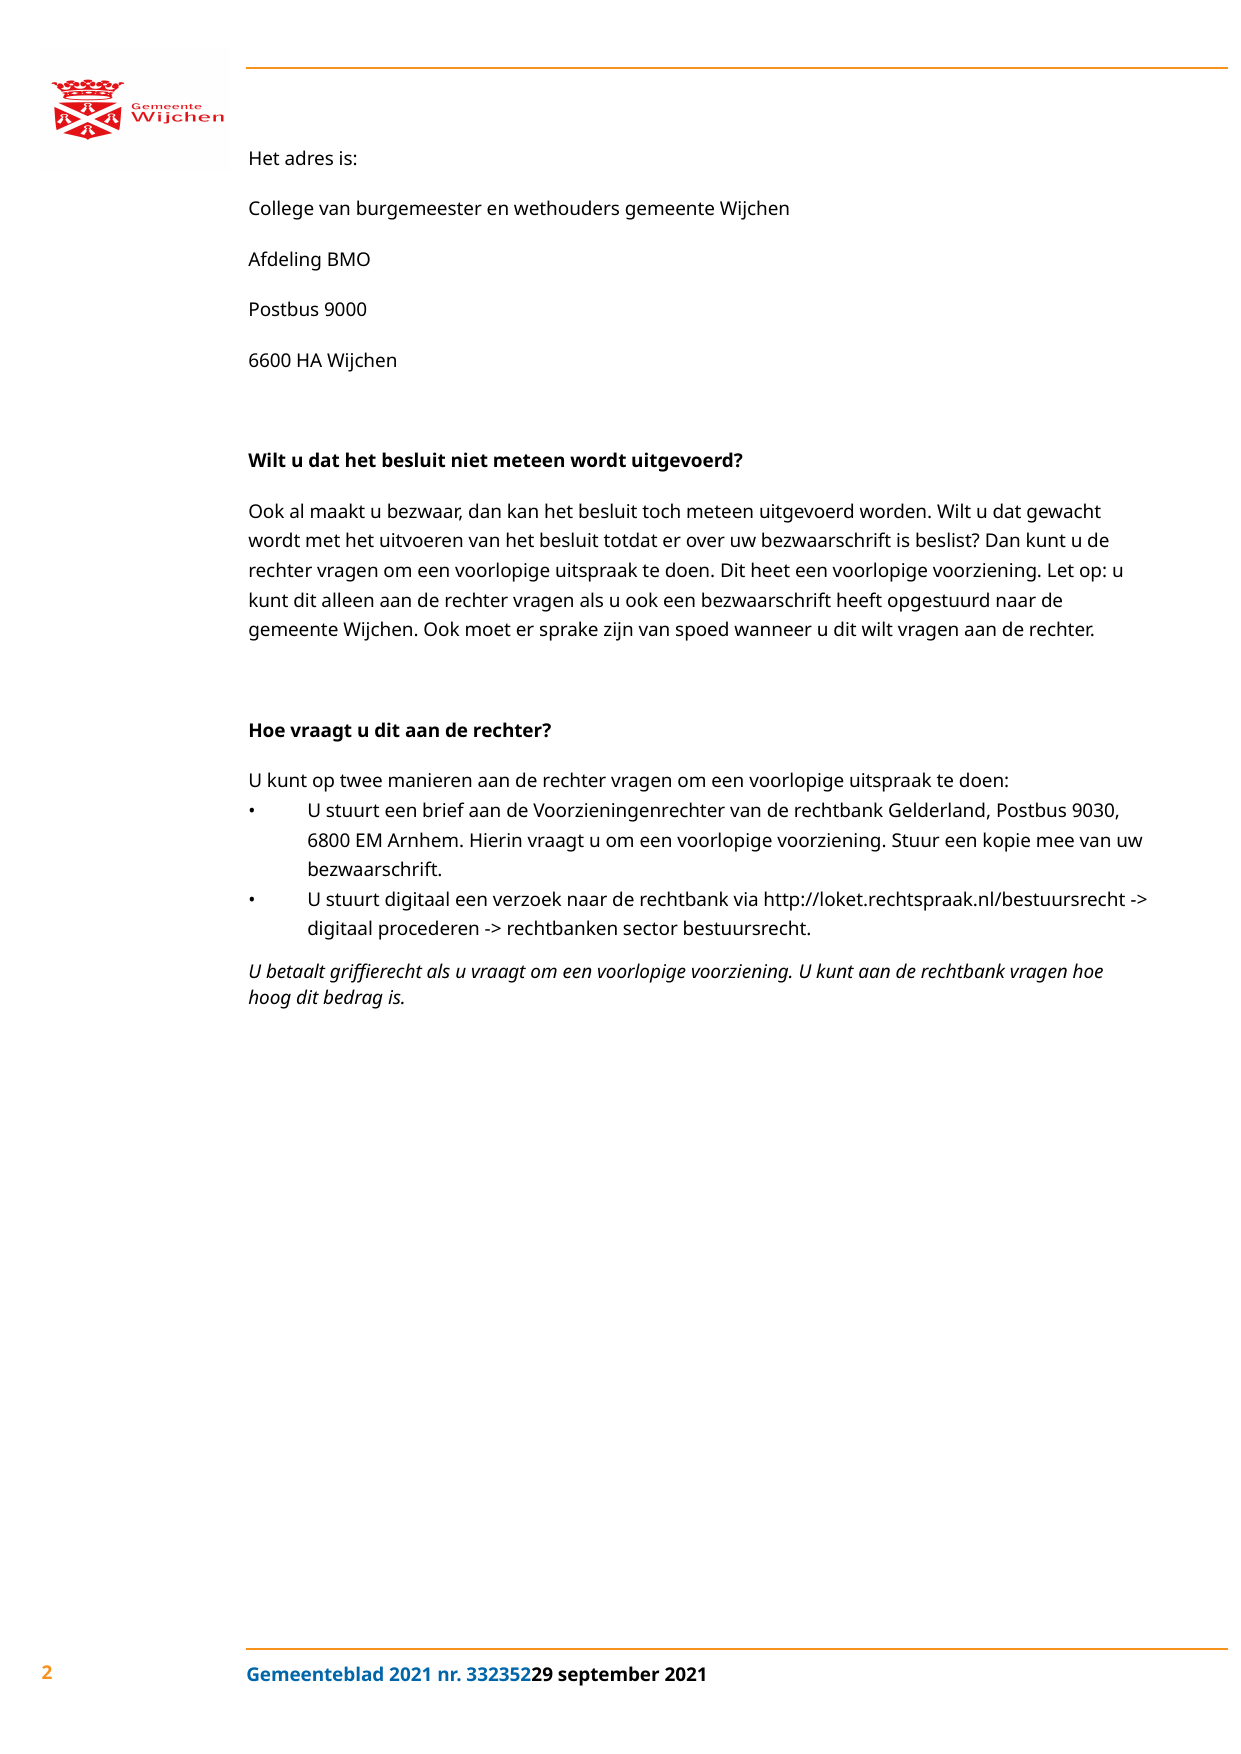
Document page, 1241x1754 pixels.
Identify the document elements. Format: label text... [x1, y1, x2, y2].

text College van burgemeester en wethouders gemeente Wijchen [248, 196, 1152, 221]
list U stuurt digitaal een verzoek naar de rechtbank via http://loket.rechtspraak.nl/bestuursrecht -> digitaal procederen -> rechtbanken sector bestuursrecht. [248, 886, 1152, 941]
text 6600 HA Wijchen [248, 347, 1152, 373]
text Hoe vraagt u dit aan de rechter? [248, 717, 1152, 743]
text Postbus 9000 [248, 296, 1152, 322]
text Afdeling BMO [248, 246, 1152, 272]
text U kunt op twee manieren aan de rechter vragen om een voorlopige uitspraak te doen: [248, 768, 1152, 793]
text Het adres is: [248, 145, 1152, 171]
picture [41, 47, 231, 172]
text Ook al maakt u bezwaar, dan kan het besluit toch meteen uitgevoerd worden. Wilt u dat gewacht wordt met het uitvoeren van het besluit totdat er over uw bezwaarschrift is beslist? Dan kunt u de rechter vragen om een voorlopige uitspraak te doen. Dit heet een voorlopige voorziening. Let op: u kunt dit alleen aan de rechter vragen als u ook een bezwaarschrift heeft opgestuurd naar de gemeente Wijchen. Ook moet er sprake zijn van spoed wanneer u dit wilt vragen aan de rechter. [248, 498, 1152, 642]
list U stuurt een brief aan de Voorzieningenrechter van de rechtbank Gelderland, Postbus 9030, 6800 EM Arnhem. Hierin vraagt u om een voorlopige voorziening. Stuur een kopie mee van uw bezwaarschrift. [248, 797, 1152, 882]
text U betaalt griffierecht als u vraagt om een voorlopige voorziening. U kunt aan de rechtbank vragen hoe hoog dit bedrag is. [248, 959, 1152, 1010]
text Wilt u dat het besluit niet meteen wordt uitgevoerd? [248, 448, 1152, 473]
